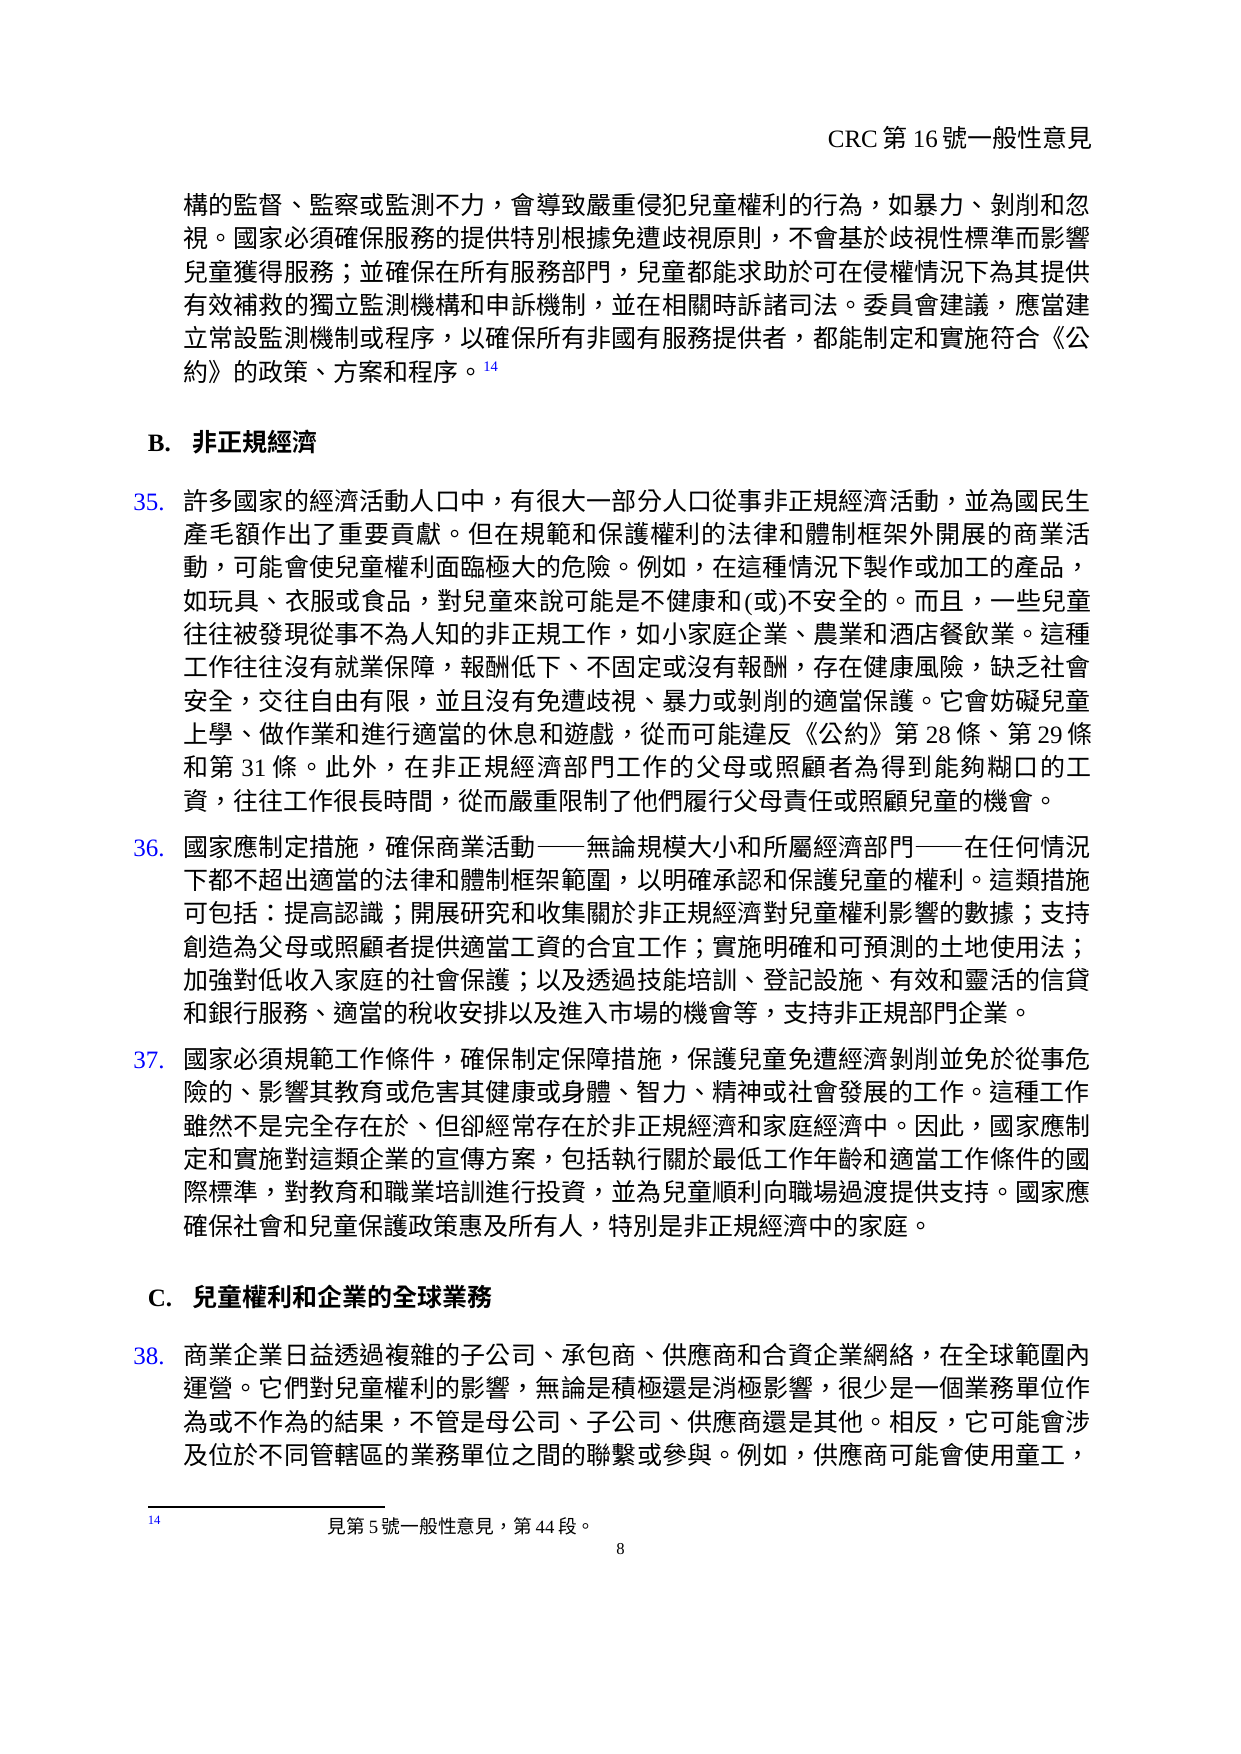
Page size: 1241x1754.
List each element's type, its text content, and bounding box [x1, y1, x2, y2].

list 見第5號一般性意見，第44段。 [148, 1513, 974, 1538]
list 構的監督、監察或監測不力，會導致嚴重侵犯兒童權利的行為，如暴力、剝削和忽視。國家必須確保服務的提供特別根據免遭歧視原則，不會基於歧視性標準而影響兒童獲得服務；並確保在所有服務部門，兒童都能求助於可在侵權情況下為其提供有效補救的獨立監測機構和申訴機制，並在相關時訴諸司法。委員會建議，應當建立常設監測機制或程序，以確保所有非國有服務提供者，都能制定和實施符合《公約》的政策、方案和程序。 [133, 188, 1093, 388]
list 國家應制定措施，確保商業活動――無論規模大小和所屬經濟部門――在任何情況下都不超出適當的法律和體制框架範圍，以明確承認和保護兒童的權利。這類措施可包括：提高認識；開展研究和收集關於非正規經濟對兒童權利影響的數據；支持創造為父母或照顧者提供適當工資的合宜工作；實施明確和可預測的土地使用法；加強對低收入家庭的社會保護；以及透過技能培訓、登記設施、有效和靈活的信貸和銀行服務、適當的稅收安排以及進入市場的機會等，支持非正規部門企業。 [133, 829, 1093, 1029]
list 許多國家的經濟活動人口中，有很大一部分人口從事非正規經濟活動，並為國民生產毛額作出了重要貢獻。但在規範和保護權利的法律和體制框架外開展的商業活動，可能會使兒童權利面臨極大的危險。例如，在這種情況下製作或加工的產品，如玩具、衣服或食品，對兒童來說可能是不健康和(或)不安全的。而且，一些兒童往往被發現從事不為人知的非正規工作，如小家庭企業、農業和酒店餐飲業。這種工作往往沒有就業保障，報酬低下、不固定或沒有報酬，存在健康風險，缺乏社會安全，交往自由有限，並且沒有免遭歧視、暴力或剝削的適當保護。它會妨礙兒童上學、做作業和進行適當的休息和遊戲，從而可能違反《公約》第28條、第29條和第31條。此外，在非正規經濟部門工作的父母或照顧者為得到能夠糊口的工資，往往工作很長時間，從而嚴重限制了他們履行父母責任或照顧兒童的機會。 [133, 483, 1093, 817]
subtitle B. 非正規經濟 [148, 425, 974, 458]
list 商業企業日益透過複雜的子公司、承包商、供應商和合資企業網絡，在全球範圍內運營。它們對兒童權利的影響，無論是積極還是消極影響，很少是一個業務單位作為或不作為的結果，不管是母公司、子公司、供應商還是其他。相反，它可能會涉及位於不同管轄區的業務單位之間的聯繫或參與。例如，供應商可能會使用童工， [133, 1338, 1093, 1471]
list 國家必須規範工作條件，確保制定保障措施，保護兒童免遭經濟剝削並免於從事危險的、影響其教育或危害其健康或身體、智力、精神或社會發展的工作。這種工作雖然不是完全存在於、但卻經常存在於非正規經濟和家庭經濟中。因此，國家應制定和實施對這類企業的宣傳方案，包括執行關於最低工作年齡和適當工作條件的國際標準，對教育和職業培訓進行投資，並為兒童順利向職場過渡提供支持。國家應確保社會和兒童保護政策惠及所有人，特別是非正規經濟中的家庭。 [133, 1042, 1093, 1242]
subtitle C. 兒童權利和企業的全球業務 [148, 1279, 974, 1313]
